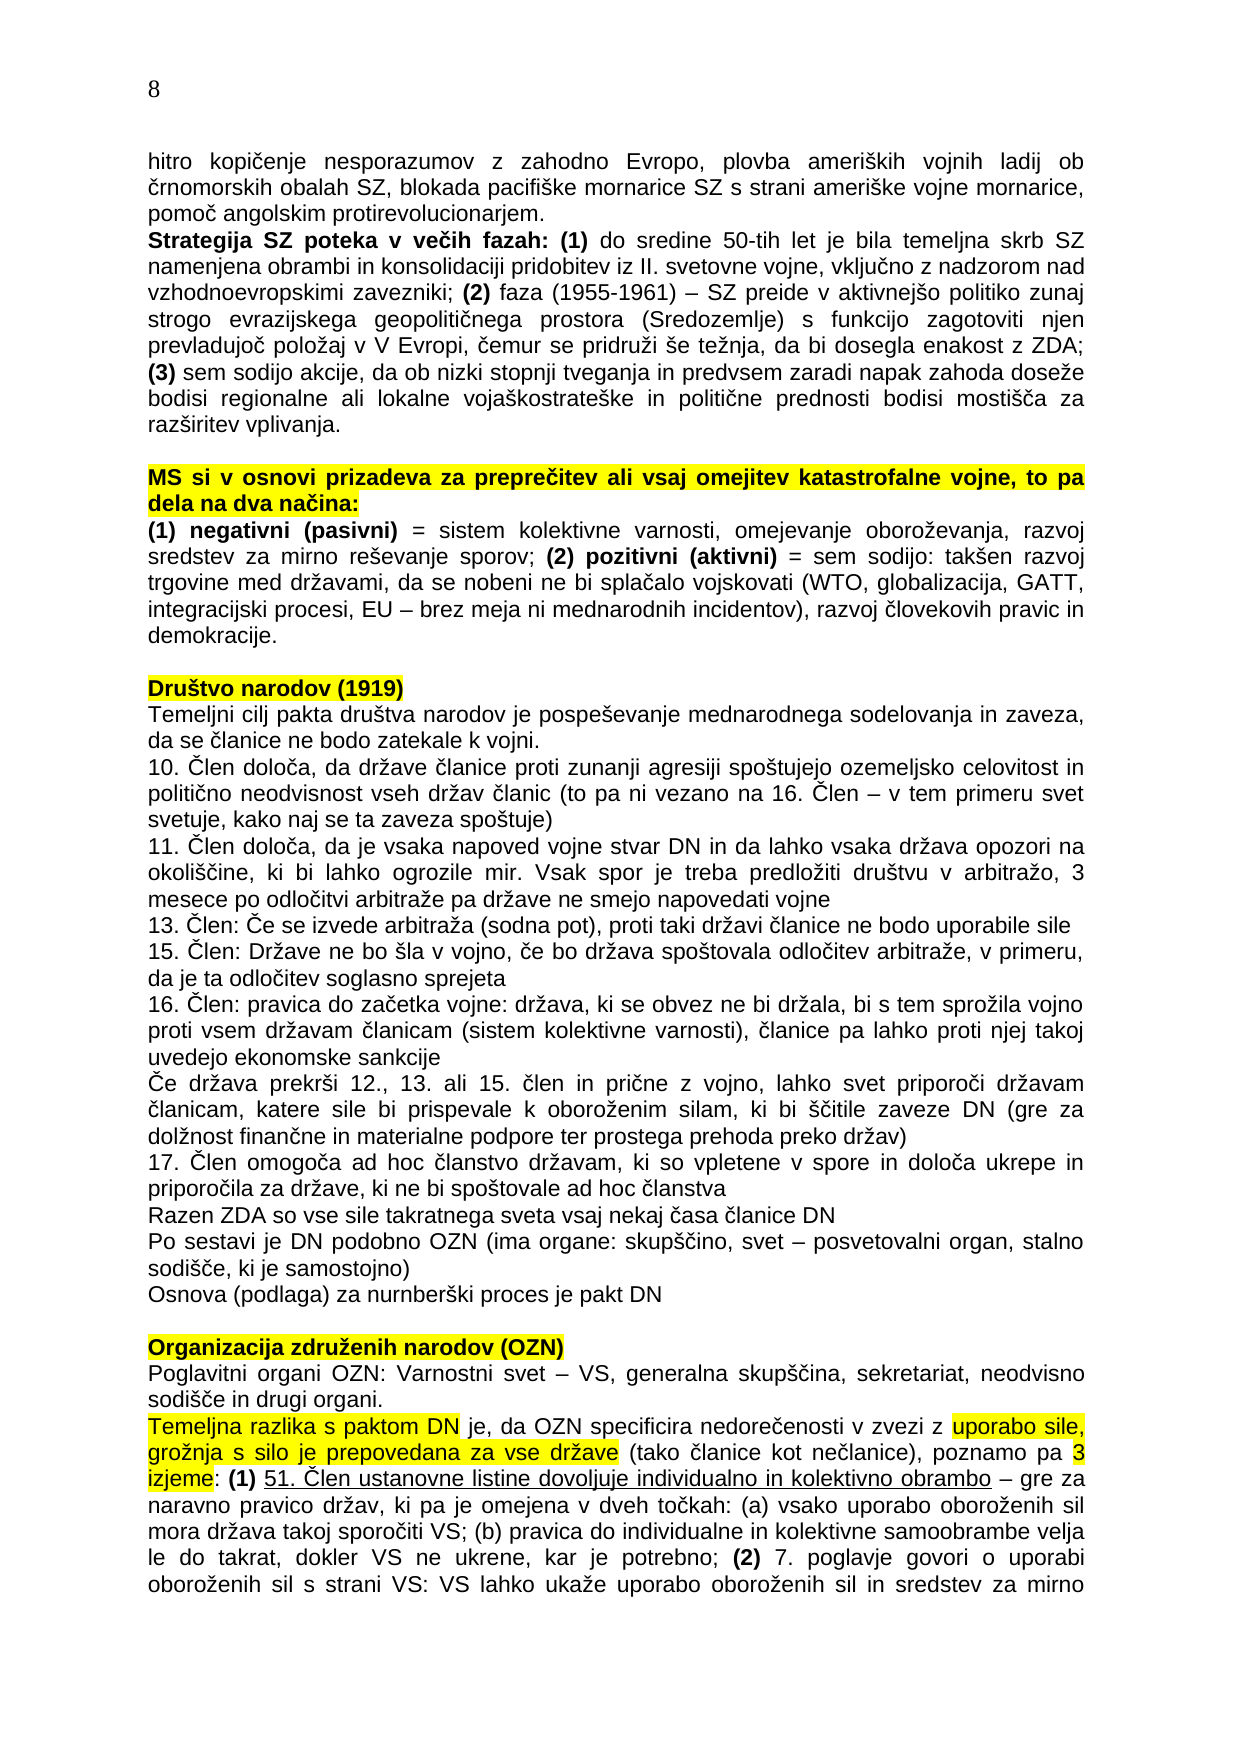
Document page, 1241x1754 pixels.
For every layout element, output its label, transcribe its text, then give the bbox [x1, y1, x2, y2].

text Temeljni cilj pakta društva narodov je pospeševanje mednarodnega sodelovanja in zaveza, da se članice ne bodo zatekale k vojni. [148, 701, 1085, 754]
text Poglavitni organi OZN: Varnostni svet – VS, generalna skupščina, sekretariat, neodvisno sodišče in drugi organi. [148, 1360, 1085, 1413]
text MS si v osnovi prizadeva za preprečitev ali vsaj omejitev katastrofalne vojne, to pa dela na dva načina: [148, 464, 1085, 517]
text Če država prekrši 12., 13. ali 15. člen in prične z vojno, lahko svet priporoči državam članicam, katere sile bi prispevale k oboroženim silam, ki bi ščitile zaveze DN (gre za dolžnost finančne in materialne podpore ter prostega prehoda preko držav) [148, 1070, 1085, 1149]
text (1) negativni (pasivni) = sistem kolektivne varnosti, omejevanje oboroževanja, razvoj sredstev za mirno reševanje sporov; (2) pozitivni (aktivni) = sem sodijo: takšen razvoj trgovine med državami, da se nobeni ne bi splačalo vojskovati (WTO, globalizacija, GATT, integracijski procesi, EU – brez meja ni mednarodnih incidentov), razvoj človekovih pravic in demokracije. [148, 517, 1085, 648]
text Po sestavi je DN podobno OZN (ima organe: skupščino, svet – posvetovalni organ, stalno sodišče, ki je samostojno) [148, 1228, 1085, 1281]
text Temeljna razlika s paktom DN je, da OZN specificira nedorečenosti v zvezi z uporabo sile, grožnja s silo je prepovedana za vse države (tako članice kot nečlanice), poznamo pa 3 izjeme: (1) 51. Člen ustanovne listine dovoljuje individualno in kolektivno obrambo – gre za naravno pravico držav, ki pa je omejena v dveh točkah: (a) vsako uporabo oboroženih sil mora država takoj sporočiti VS; (b) pravica do individualne in kolektivne samoobrambe velja le do takrat, dokler VS ne ukrene, kar je potrebno; (2) 7. poglavje govori o uporabi oboroženih sil s strani VS: VS lahko ukaže uporabo oboroženih sil in sredstev za mirno [148, 1413, 1085, 1597]
text 13. Člen: Če se izvede arbitraža (sodna pot), proti taki državi članice ne bodo uporabile sile [148, 912, 1085, 938]
text Razen ZDA so vse sile takratnega sveta vsaj nekaj časa članice DN [148, 1202, 1085, 1228]
text hitro kopičenje nesporazumov z zahodno Evropo, plovba ameriških vojnih ladij ob črnomorskih obalah SZ, blokada pacifiške mornarice SZ s strani ameriške vojne mornarice, pomoč angolskim protirevolucionarjem. [148, 148, 1085, 227]
text Osnova (podlaga) za nurnberški proces je pakt DN [148, 1281, 1085, 1307]
text 16. Člen: pravica do začetka vojne: država, ki se obvez ne bi držala, bi s tem sprožila vojno proti vsem državam članicam (sistem kolektivne varnosti), članice pa lahko proti njej takoj uvedejo ekonomske sankcije [148, 991, 1085, 1070]
text 15. Člen: Države ne bo šla v vojno, če bo država spoštovala odločitev arbitraže, v primeru, da je ta odločitev soglasno sprejeta [148, 938, 1085, 991]
text Strategija SZ poteka v večih fazah: (1) do sredine 50-tih let je bila temeljna skrb SZ namenjena obrambi in konsolidaciji pridobitev iz II. svetovne vojne, vključno z nadzorom nad vzhodnoevropskimi zavezniki; (2) faza (1955-1961) – SZ preide v aktivnejšo politiko zunaj strogo evrazijskega geopolitičnega prostora (Sredozemlje) s funkcijo zagotoviti njen prevladujoč položaj v V Evropi, čemur se pridruži še težnja, da bi dosegla enakost z ZDA; (3) sem sodijo akcije, da ob nizki stopnji tveganja in predvsem zaradi napak zahoda doseže bodisi regionalne ali lokalne vojaškostrateške in politične prednosti bodisi mostišča za razširitev vplivanja. [148, 227, 1085, 437]
text Organizacija združenih narodov (OZN) [148, 1333, 1085, 1360]
text 10. Člen določa, da države članice proti zunanji agresiji spoštujejo ozemeljsko celovitost in politično neodvisnost vseh držav članic (to pa ni vezano na 16. Člen – v tem primeru svet svetuje, kako naj se ta zaveza spoštuje) [148, 754, 1085, 833]
text 11. Člen določa, da je vsaka napoved vojne stvar DN in da lahko vsaka država opozori na okoliščine, ki bi lahko ogrozile mir. Vsak spor je treba predložiti društvu v arbitražo, 3 mesece po odločitvi arbitraže pa države ne smejo napovedati vojne [148, 833, 1085, 912]
text Društvo narodov (1919) [148, 675, 1085, 701]
text 17. Člen omogoča ad hoc članstvo državam, ki so vpletene v spore in določa ukrepe in priporočila za države, ki ne bi spoštovale ad hoc članstva [148, 1149, 1085, 1202]
